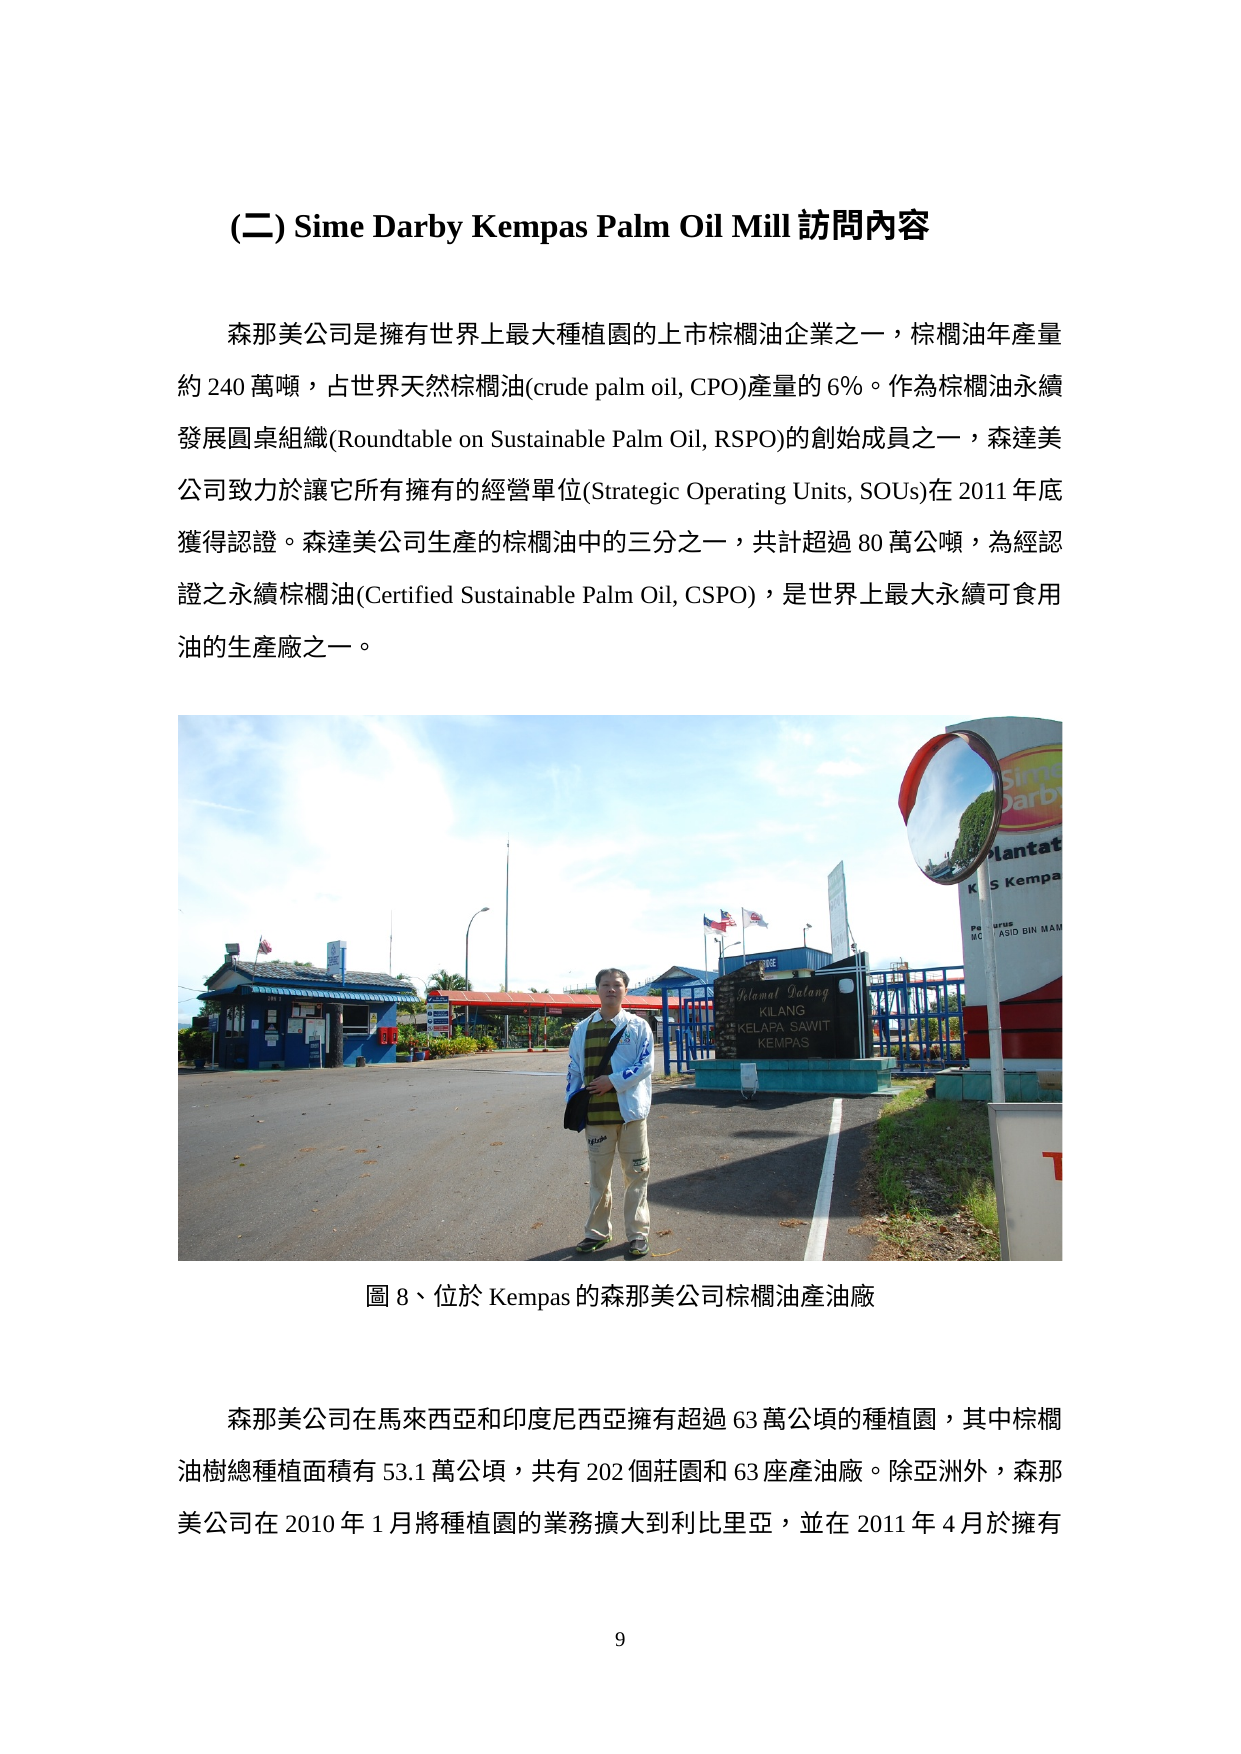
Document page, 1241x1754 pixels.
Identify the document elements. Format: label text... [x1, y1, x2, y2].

picture [178, 715, 1063, 1261]
text 森那美公司是擁有世界上最大種植園的上市棕櫚油企業之一，棕櫚油年產量約240萬噸，占世界天然棕櫚油(crude palm oil, CPO)產量的6％。作為棕櫚油永續發展圓桌組織(Roundtable on Sustainable Palm Oil, RSPO)的創始成員之一，森達美公司致力於讓它所有擁有的經營單位(Strategic Operating Units, SOUs)在2011年底獲得認證。森達美公司生產的棕櫚油中的三分之一，共計超過80萬公噸，為經認證之永續棕櫚油(Certified Sustainable Palm Oil, CSPO)，是世界上最大永續可食用油的生產廠之一。 [177, 299, 1063, 663]
text 森那美公司在馬來西亞和印度尼西亞擁有超過63萬公頃的種植園，其中棕櫚油樹總種植面積有53.1萬公頃，共有202個莊園和63座產油廠。除亞洲外，森那美公司在2010年1月將種植園的業務擴大到利比里亞，並在2011年4月於擁有 [177, 1384, 1063, 1540]
subtitle (二) Sime Darby Kempas Palm Oil Mill訪問內容 [221, 194, 1063, 247]
text 圖 8、位於Kempas的森那美公司棕櫚油產油廠 [177, 1261, 1063, 1313]
